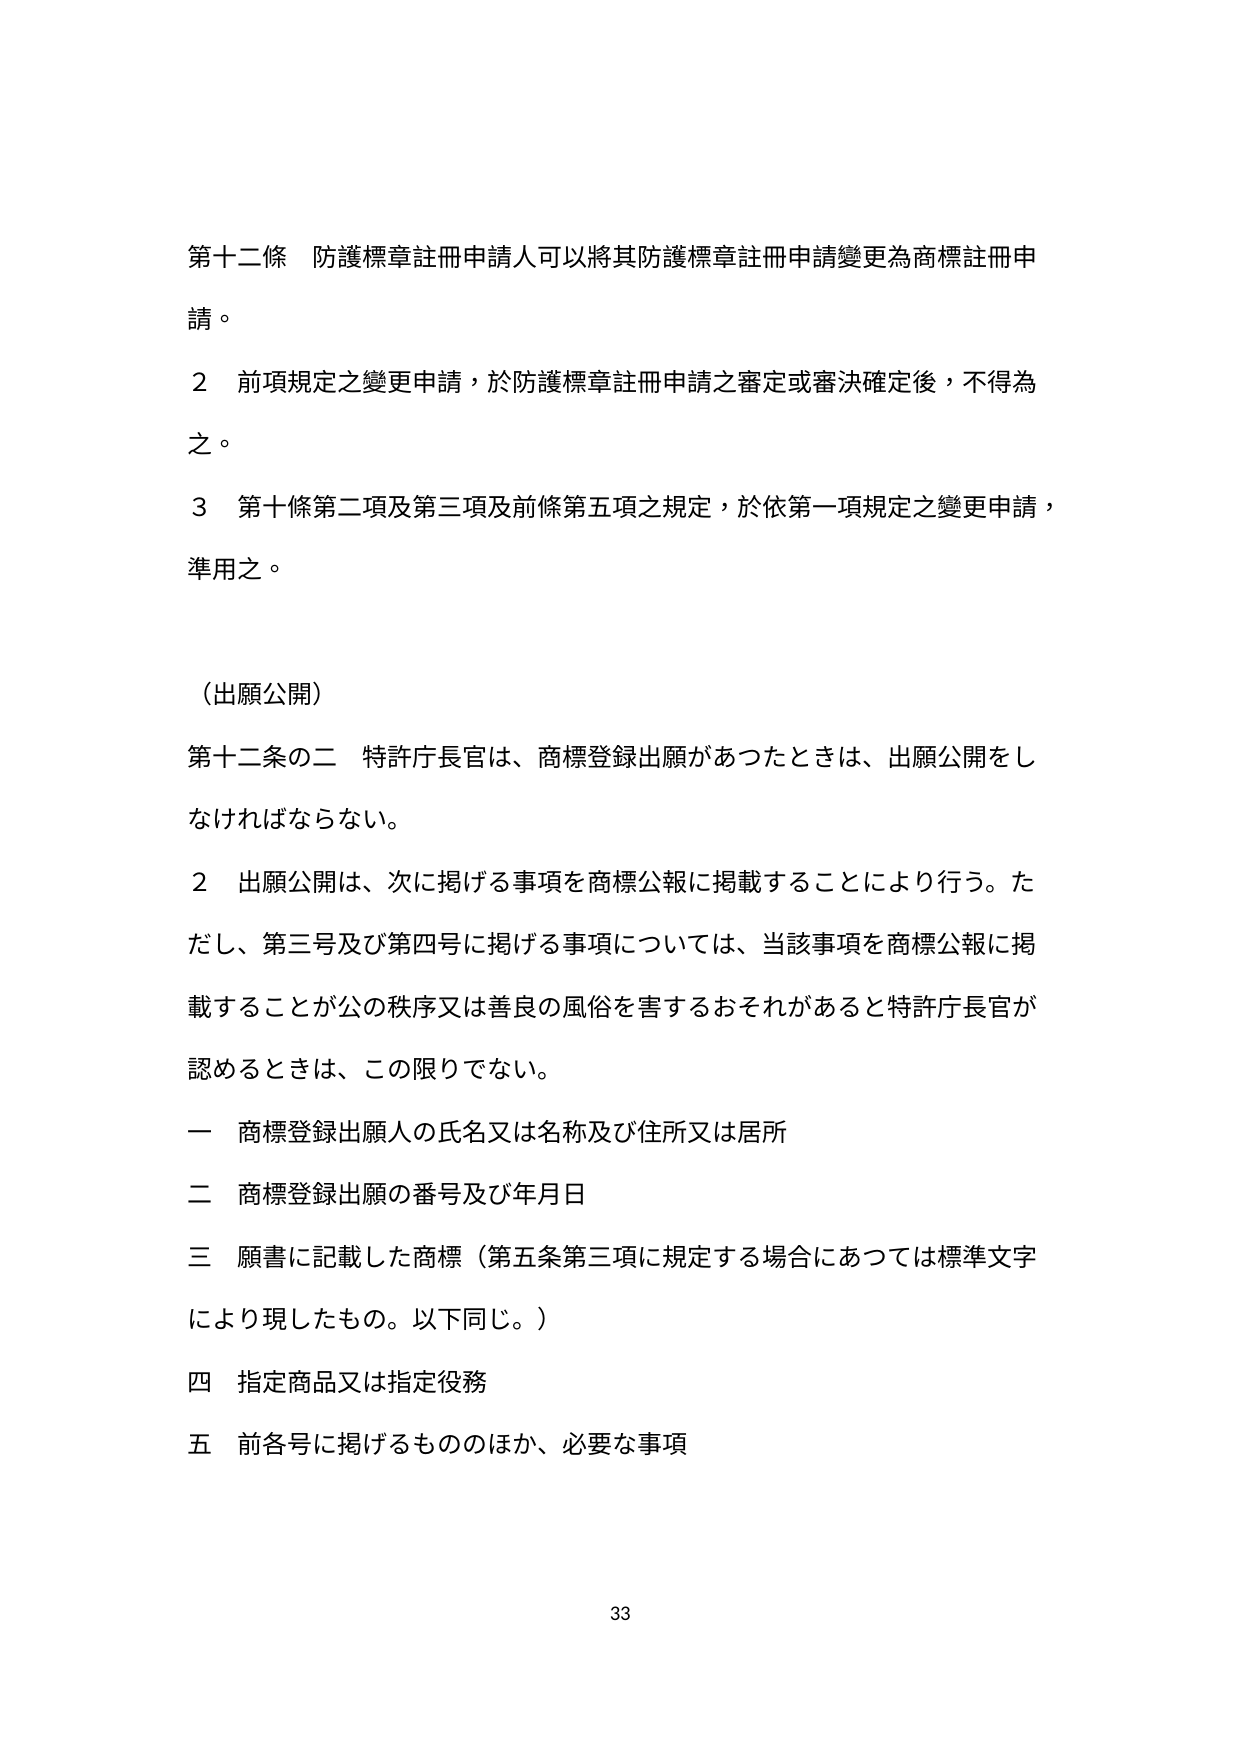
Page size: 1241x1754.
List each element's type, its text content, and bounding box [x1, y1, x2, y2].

text 五 前各号に掲げるもののほか、必要な事項 [187, 1401, 1053, 1464]
text 第十二条の二 特許庁長官は、商標登録出願があつたときは、出願公開をしなければならない。 [187, 714, 1053, 839]
text ２ 前項規定之變更申請，於防護標章註冊申請之審定或審決確定後，不得為之。 [187, 339, 1053, 464]
text 四 指定商品又は指定役務 [187, 1339, 1053, 1401]
text 三 願書に記載した商標（第五条第三項に規定する場合にあつては標準文字により現したもの。以下同じ。） [187, 1214, 1053, 1339]
text 二 商標登録出願の番号及び年月日 [187, 1151, 1053, 1214]
text 第十二條 防護標章註冊申請人可以將其防護標章註冊申請變更為商標註冊申請。 [187, 214, 1053, 339]
text ２ 出願公開は、次に掲げる事項を商標公報に掲載することにより行う。ただし、第三号及び第四号に掲げる事項については、当該事項を商標公報に掲載することが公の秩序又は善良の風俗を害するおそれがあると特許庁長官が認めるときは、この限りでない。 [187, 839, 1053, 1089]
text ３ 第十條第二項及第三項及前條第五項之規定，於依第一項規定之變更申請，準用之。 [187, 464, 1053, 589]
text 一 商標登録出願人の氏名又は名称及び住所又は居所 [187, 1089, 1053, 1151]
text （出願公開） [187, 651, 1053, 714]
